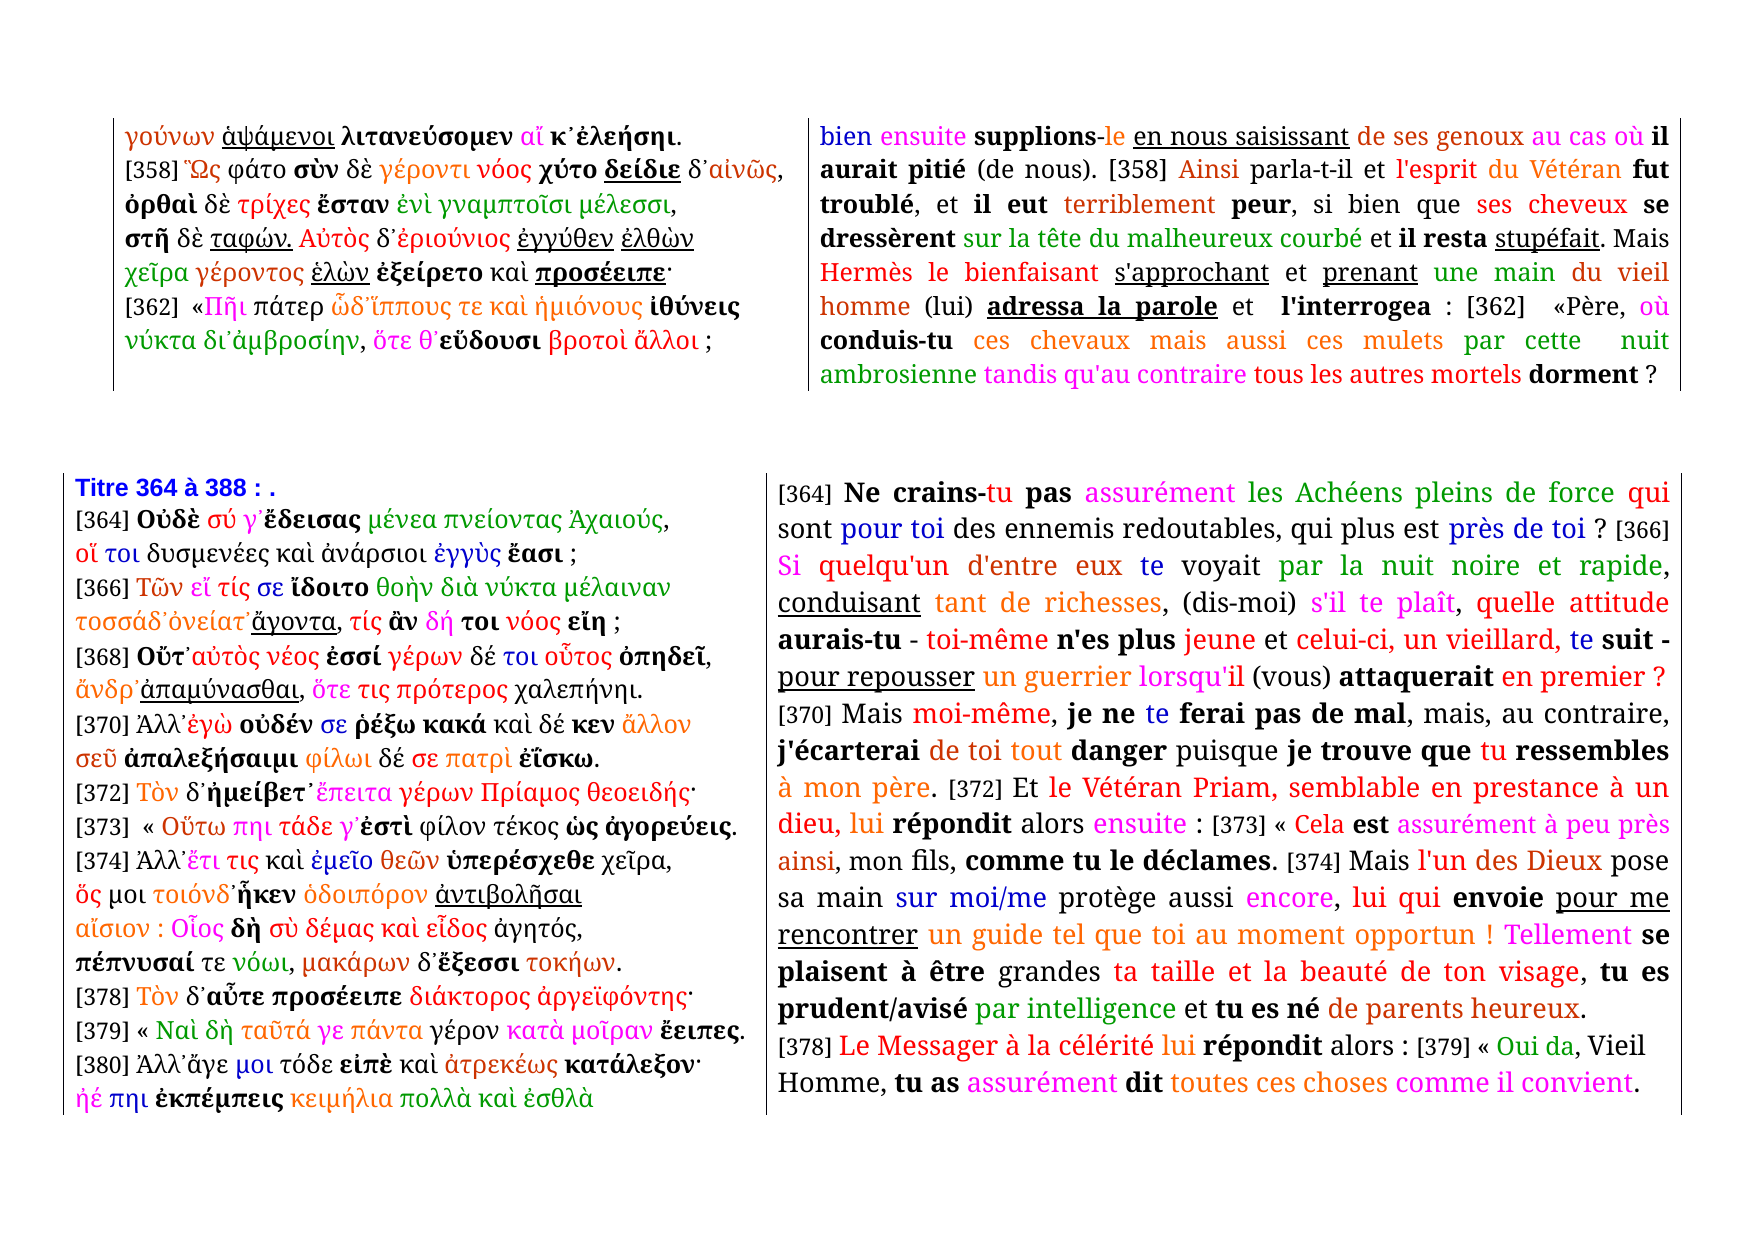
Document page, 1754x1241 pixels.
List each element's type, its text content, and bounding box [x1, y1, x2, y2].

table_header bien ensuite supplions-le en nous saisissant de ses genoux au cas où il aurait pitié (de nous). [358] Ainsi parla-t-il et l'esprit du Vétéran fut troublé, et il eut terriblement peur, si bien que ses cheveux se dressèrent sur la tête du malheureux courbé et il resta stupéfait. Mais Hermès le bienfaisant s'approchant et prenant une main du vieil homme (lui) adressa la parole et l'interrogea : [362] «Père, où conduis-tu ces chevaux mais aussi ces mulets par cette nuit ambrosienne tandis qu'au contraire tous les autres mortels dorment ? [809, 118, 1680, 391]
table_header Titre 364 à 388 : . [364] Οὐδὲ σύ γ᾽ἔδεισας μένεα πνείοντας Ἀχαιούς, οἵ τοι δυσμενέες καὶ ἀνάρσιοι ἐγγὺς ἔασι ; [366] Τῶν εἴ τίς σε ἴδοιτο θοὴν διὰ νύκτα μέλαιναν τοσσάδ᾽ὀνείατ᾽ἄγοντα, τίς ἂν δή τοι νόος εἴη ; [368] Οὔτ᾽αὐτὸς νέος ἐσσί γέρων δέ τοι οὗτος ὀπηδεῖ, ἄνδρ᾽ἀπαμύνασθαι, ὅτε τις πρότερος χαλεπήνηι. [370] Ἀλλ᾽ἐγὼ οὐδέν σε ῥέξω κακά καὶ δέ κεν ἄλλον σεῦ ἀπαλεξήσαιμι φίλωι δέ σε πατρὶ ἐΐσκω. [372] Τὸν δ᾽ἠμείβετ᾽ἔπειτα γέρων Πρίαμος θεοειδής· [373] « Οὕτω πηι τάδε γ᾽ἐστὶ φίλον τέκος ὡς ἀγορεύεις. [374] Ἀλλ᾽ἔτι τις καὶ ἐμεῖο θεῶν ὑπερέσχεθε χεῖρα, ὅς μοι τοιόνδ᾽ἧκεν ὁδοιπόρον ἀντιβολῆσαι αἴσιον : Οἷος δὴ σὺ δέμας καὶ εἶδος ἀγητός, πέπνυσαί τε νόωι, μακάρων δ᾽ἔξεσσι τοκήων. [378] Τὸν δ᾽αὖτε προσέειπε διάκτορος ἀργεϊφόντης· [379] « Ναὶ δὴ ταῦτά γε πάντα γέρον κατὰ μοῖραν ἔειπες. [380] Ἀλλ᾽ἄγε μοι τόδε εἰπὲ καὶ ἀτρεκέως κατάλεξον· ἠέ πηι ἐκπέμπεις κειμήλια πολλὰ καὶ ἐσθλὰ [64, 473, 766, 1115]
table_header [364] Ne crains-tu pas assurément les Achéens pleins de force qui sont pour toi des ennemis redoutables, qui plus est près de toi ? [366] Si quelqu'un d'entre eux te voyait par la nuit noire et rapide, conduisant tant de richesses, (dis-moi) s'il te plaît, quelle attitude aurais-tu - toi-même n'es plus jeune et celui-ci, un vieillard, te suit - pour repousser un guerrier lorsqu'il (vous) attaquerait en premier ? [370] Mais moi-même, je ne te ferai pas de mal, mais, au contraire, j'écarterai de toi tout danger puisque je trouve que tu ressembles à mon père. [372] Et le Vétéran Priam, semblable en prestance à un dieu, lui répondit alors ensuite : [373] « Cela est assurément à peu près ainsi, mon fils, comme tu le déclames. [374] Mais l'un des Dieux pose sa main sur moi/me protège aussi encore, lui qui envoie pour me rencontrer un guide tel que toi au moment opportun ! Tellement se plaisent à être grandes ta taille et la beauté de ton visage, tu es prudent/avisé par intelligence et tu es né de parents heureux. [378] Le Messager à la célérité lui répondit alors : [379] « Oui da, Vieil Homme, tu as assurément dit toutes ces choses comme il convient. [767, 473, 1681, 1115]
table_header γούνων ἁψάμενοι λιτανεύσομεν αἴ κ᾽ἐλεήσηι. [358] Ὣς φάτο σὺν δὲ γέροντι νόος χύτο δείδιε δ᾽αἰνῶς, ὀρθαὶ δὲ τρίχες ἔσταν ἐνὶ γναμπτοῖσι μέλεσσι, στῆ δὲ ταφών. Αὐτὸς δ᾽ἐριούνιος ἐγγύθεν ἐλθὼν χεῖρα γέροντος ἑλὼν ἐξείρετο καὶ προσέειπε· [362] «Πῆι πάτερ ὧδ᾽ἵππους τε καὶ ἡμιόνους ἰθύνεις νύκτα δι᾽ἀμβροσίην, ὅτε θ᾽εὕδουσι βροτοὶ ἄλλοι ; [114, 118, 808, 391]
